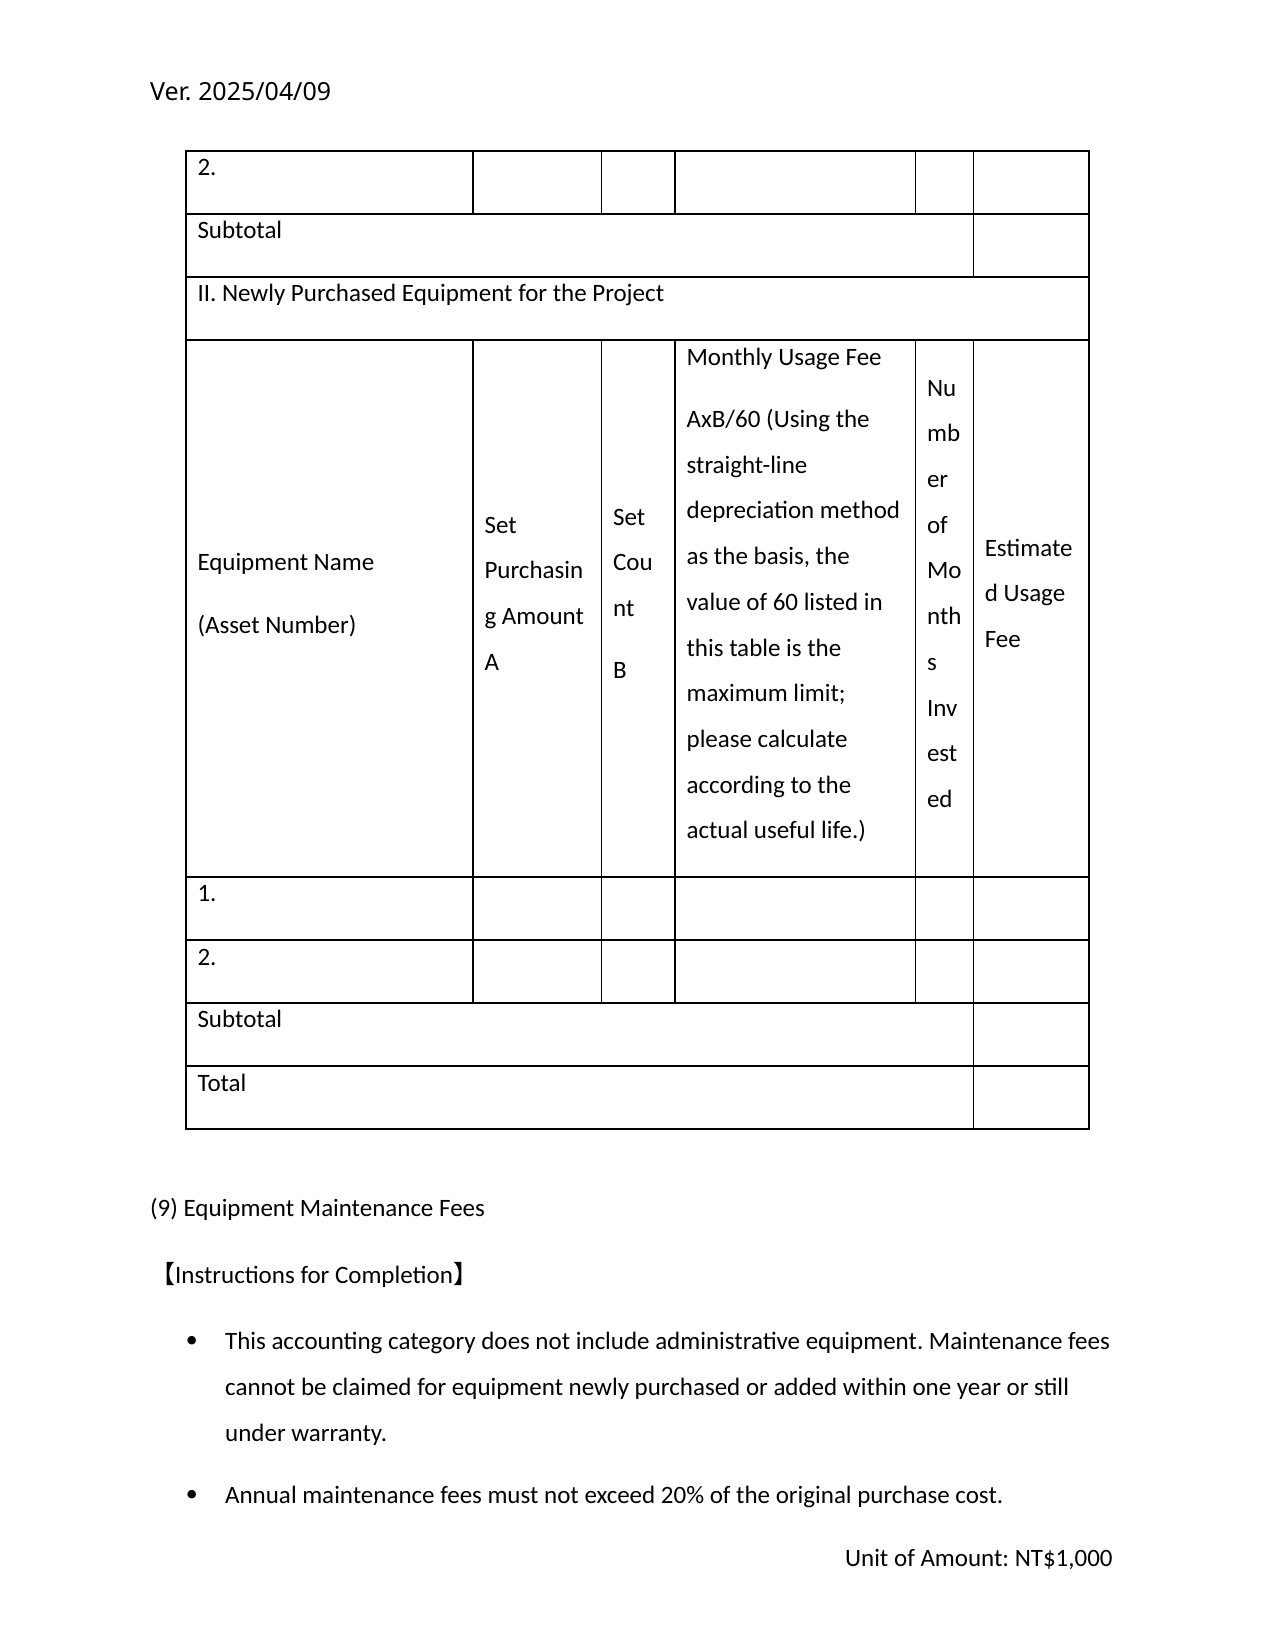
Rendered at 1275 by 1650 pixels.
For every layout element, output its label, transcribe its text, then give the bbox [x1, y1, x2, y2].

table_cell 2. [187, 941, 472, 1002]
table_cell Set Purchasing Amount A [474, 341, 601, 876]
table_cell Total [187, 1067, 973, 1128]
table_cell [602, 941, 674, 1002]
table_cell [474, 941, 601, 1002]
text (9) Equipment Maintenance Fees [150, 1192, 1125, 1223]
table_cell [602, 152, 674, 213]
table_cell [676, 878, 915, 939]
table_cell Monthly Usage Fee AxB/60 (Using the straight-line depreciation method as the basis, the value of 60 listed in this table is the maximum limit; please calculate according to the actual useful life.) [676, 341, 915, 876]
table_cell 1. [187, 878, 472, 939]
table_cell [676, 152, 915, 213]
table_cell [974, 1067, 1088, 1128]
table_cell II. Newly Purchased Equipment for the Project [187, 278, 1088, 339]
table_cell Set Count B [602, 341, 674, 876]
table_cell [916, 878, 973, 939]
table_cell [602, 878, 674, 939]
table_cell [916, 941, 973, 1002]
text 【Instructions for Completion】 [150, 1254, 1125, 1291]
table_cell [974, 941, 1088, 1002]
list Annual maintenance fees must not exceed 20% of the original purchase cost. [187, 1479, 1125, 1510]
table_cell Subtotal [187, 1004, 973, 1065]
table_cell [974, 215, 1088, 276]
table_cell [974, 878, 1088, 939]
table_cell 2. [187, 152, 472, 213]
text Unit of Amount: NT$1,000 [150, 1542, 1112, 1572]
table_cell [974, 1004, 1088, 1065]
table_cell [676, 941, 915, 1002]
table_cell [974, 152, 1088, 213]
table_cell Number of Months Invested [916, 341, 973, 876]
table_cell Equipment Name (Asset Number) [187, 341, 472, 876]
table_cell Estimated Usage Fee [974, 341, 1088, 876]
list This accounting category does not include administrative equipment. Maintenance fees cannot be claimed for equipment newly purchased or added within one year or still under warranty. [187, 1326, 1125, 1447]
table_cell [474, 152, 601, 213]
table_cell [916, 152, 973, 213]
table_cell Subtotal [187, 215, 973, 276]
table_cell [474, 878, 601, 939]
